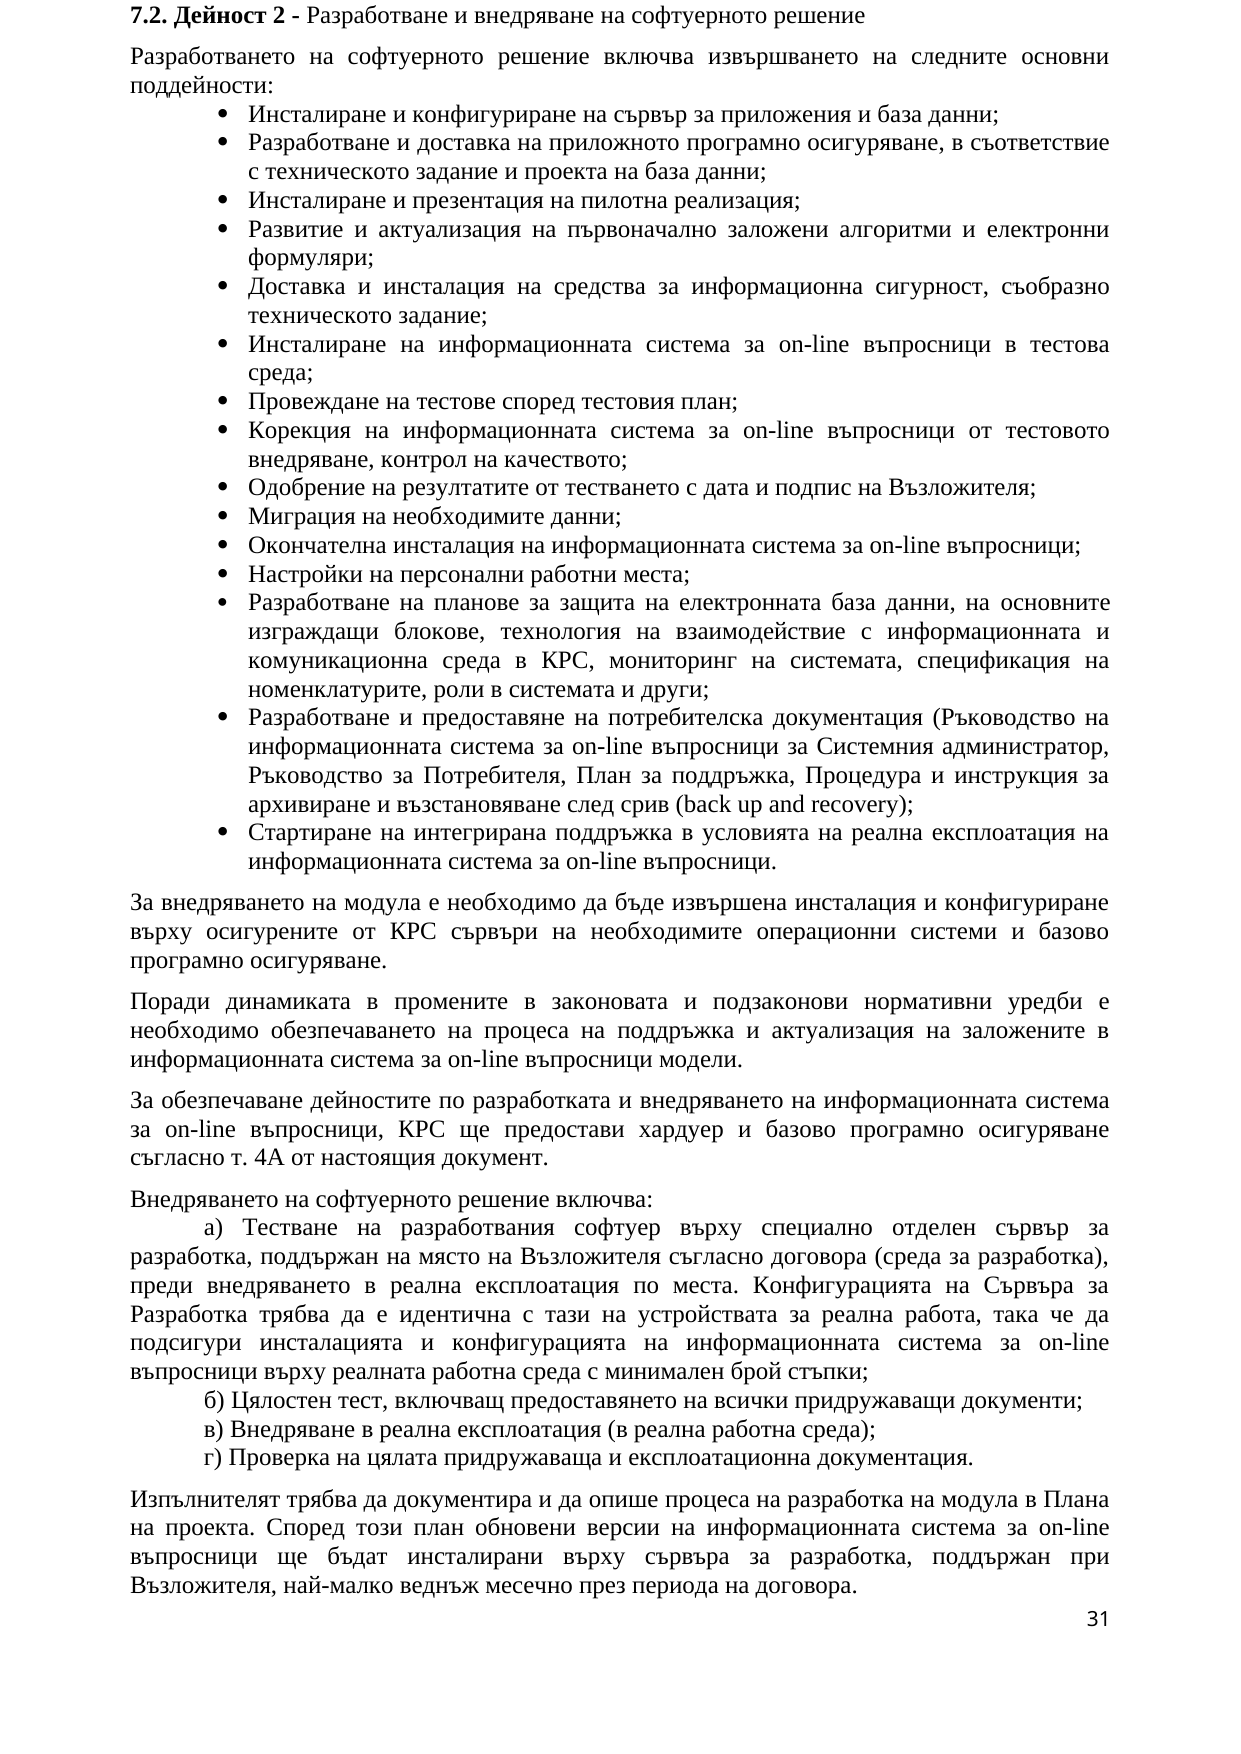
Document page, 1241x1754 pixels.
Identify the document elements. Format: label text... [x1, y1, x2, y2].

list Инсталиране и конфигуриране на сървър за приложения и база данни; [218, 99, 1110, 127]
list Инсталиране и презентация на пилотна реализация; [218, 185, 1110, 214]
text Разработването на софтуерното решение включва извършването на следните основни поддейности: [130, 41, 1110, 99]
text Изпълнителят трябва да документира и да опише процеса на разработка на модула в Плана на проекта. Според този план обновени версии на информационната система за on-line въпросници ще бъдат инсталирани върху сървъра за разработка, поддържан при Възложителя, най-малко веднъж месечно през периода на договора. [130, 1484, 1110, 1599]
text г) Проверка на цялата придружаваща и експлоатационна документация. [130, 1442, 1110, 1471]
list Провеждане на тестове според тестовия план; [218, 386, 1110, 415]
text Поради динамиката в промените в законовата и подзаконови нормативни уредби е необходимо обезпечаването на процеса на поддръжка и актуализация на заложените в информационната система за on-line въпросници модели. [130, 986, 1110, 1072]
list Инсталиране на информационната система за on-line въпросници в тестова среда; [218, 329, 1110, 386]
list Разработване и доставка на приложното програмно осигуряване, в съответствие с техническото задание и проекта на база данни; [218, 127, 1110, 185]
list Настройки на персонални работни места; [218, 559, 1110, 587]
text Внедряването на софтуерното решение включва: [130, 1184, 1110, 1212]
text в) Внедряване в реална експлоатация (в реална работна среда); [130, 1414, 1110, 1442]
text За обезпечаване дейностите по разработката и внедряването на информационната система за on-line въпросници, КРС ще предостави хардуер и базово програмно осигуряване съгласно т. 4А от настоящия документ. [130, 1085, 1110, 1171]
list Миграция на необходимите данни; [218, 501, 1110, 530]
text б) Цялостен тест, включващ предоставянето на всички придружаващи документи; [130, 1385, 1110, 1414]
list Развитие и актуализация на първоначално заложени алгоритми и електронни формуляри; [218, 214, 1110, 271]
list Разработване и предоставяне на потребителска документация (Ръководство на информационната система за on-line въпросници за Системния администратор, Ръководство за Потребителя, План за поддръжка, Процедура и инструкция за архивиране и възстановяване след срив (back up and recovery); [218, 702, 1110, 817]
list Стартиране на интегрирана поддръжка в условията на реална експлоатация на информационната система за on-line въпросници. [218, 817, 1110, 875]
text а) Тестване на разработвания софтуер върху специално отделен сървър за разработка, поддържан на място на Възложителя съгласно договора (среда за разработка), преди внедряването в реална експлоатация по места. Конфигурацията на Сървъра за Разработка трябва да е идентична с тази на устройствата за реална работа, така че да подсигури инсталацията и конфигурацията на информационната система за on-line въпросници върху реалната работна среда с минимален брой стъпки; [130, 1212, 1110, 1385]
list Доставка и инсталация на средства за информационна сигурност, съобразно техническото задание; [218, 271, 1110, 329]
text За внедряването на модула е необходимо да бъде извършена инсталация и конфигуриране върху осигурените от КРС сървъри на необходимите операционни системи и базово програмно осигуряване. [130, 887, 1110, 974]
list Корекция на информационната система за on-line въпросници от тестовото внедряване, контрол на качеството; [218, 415, 1110, 472]
subtitle 7.2. Дейност 2 - Разработване и внедряване на софтуерното решение [130, 0, 1110, 29]
list Разработване на планове за защита на електронната база данни, на основните изграждащи блокове, технология на взаимодействие с информационната и комуникационна среда в КРС, мониторинг на системата, спецификация на номенклатурите, роли в системата и други; [218, 587, 1110, 702]
list Одобрение на резултатите от тестването с дата и подпис на Възложителя; [218, 472, 1110, 501]
list Окончателна инсталация на информационната система за on-line въпросници; [218, 530, 1110, 559]
